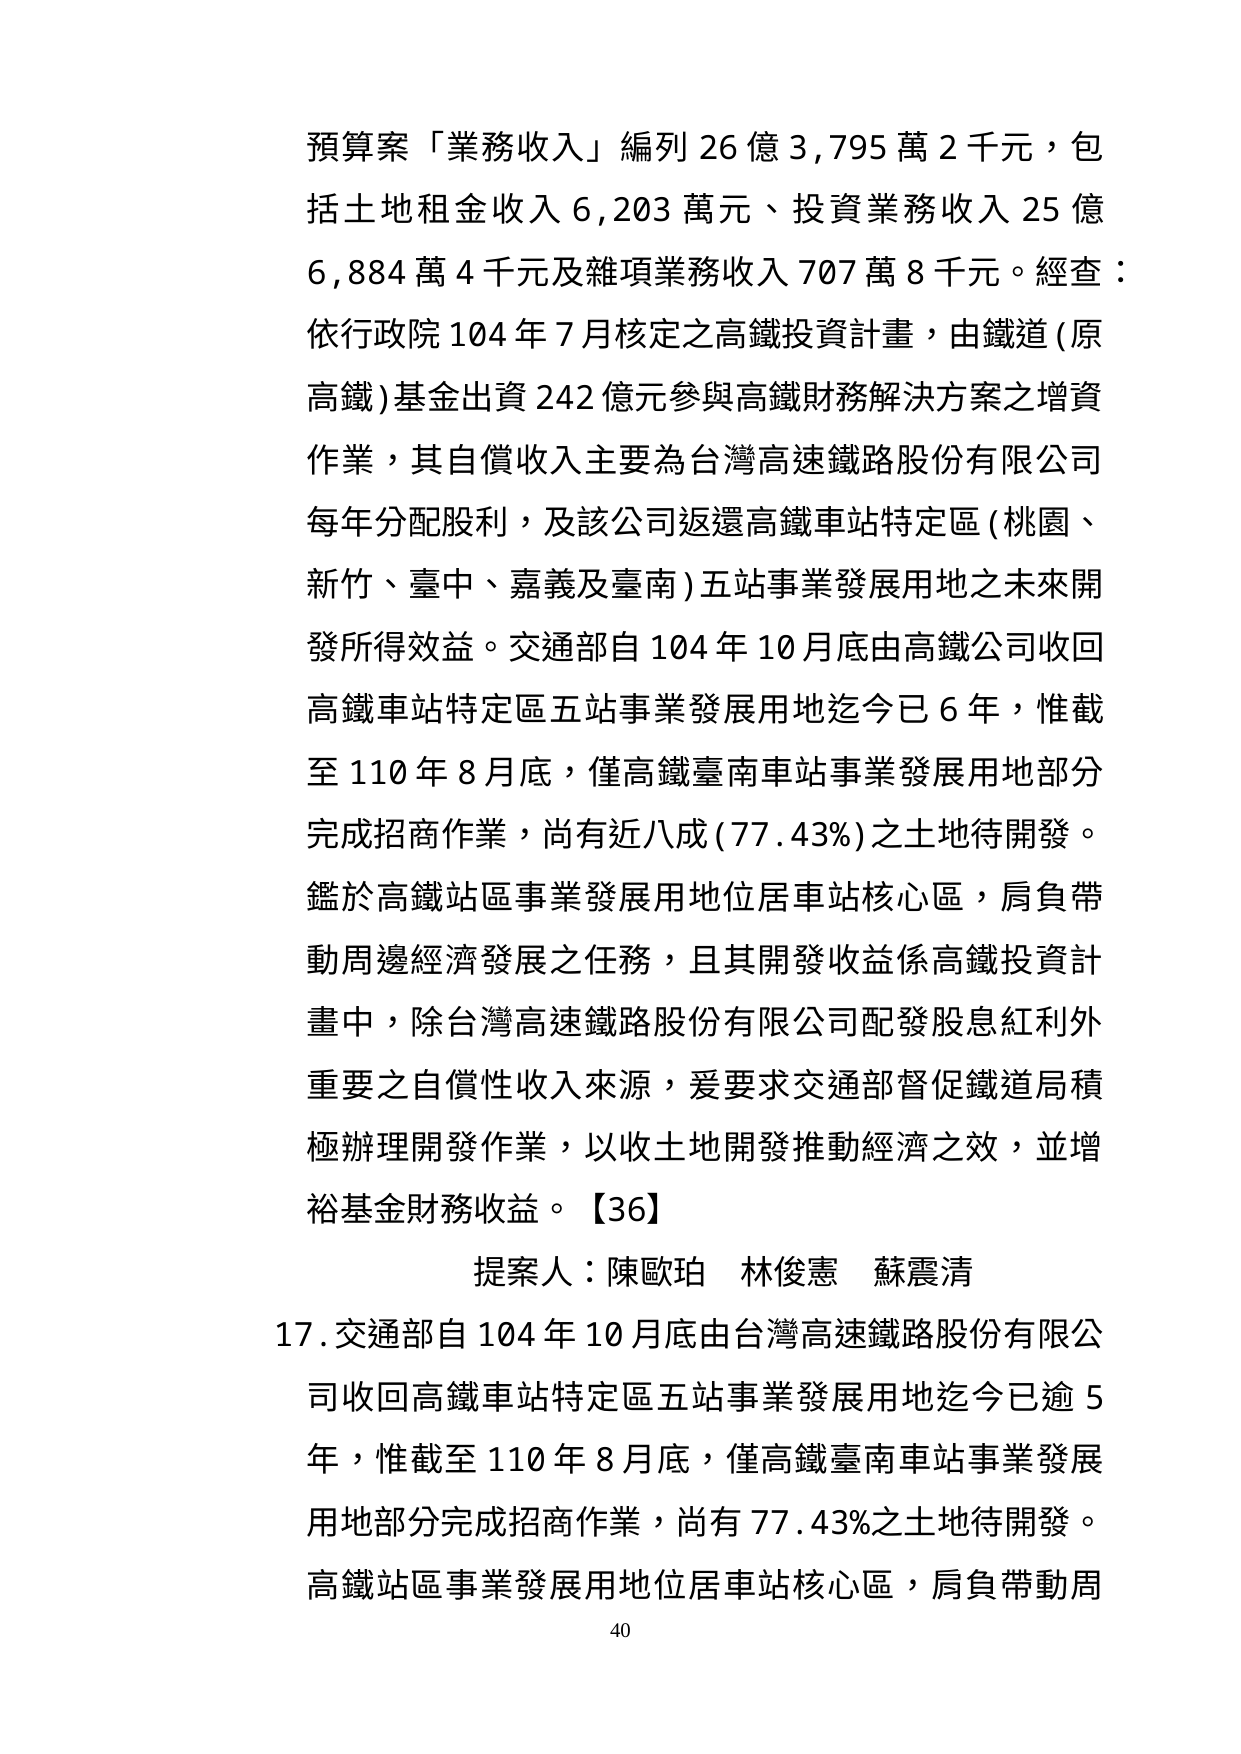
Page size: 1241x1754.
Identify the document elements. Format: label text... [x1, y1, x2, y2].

text 提案人：陳歐珀 林俊憲 蘇震清 [473, 1228, 1117, 1291]
subtitle 16.111年度鐵道發展基金辦理高鐵投資計畫(計畫期間自104年11月起至157年7月止)，本計畫111年度預算案「業務收入」編列26億3,795萬2千元，包括土地租金收入6,203萬元、投資業務收入25億6,884萬4千元及雜項業務收入707萬8千元。經查：依行政院104年7月核定之高鐵投資計畫，由鐵道(原高鐵)基金出資242億元參與高鐵財務解決方案之增資作業，其自償收入主要為台灣高速鐵路股份有限公司每年分配股利，及該公司返還高鐵車站特定區(桃園、新竹、臺中、嘉義及臺南)五站事業發展用地之未來開發所得效益。交通部自104年10月底由高鐵公司收回高鐵車站特定區五站事業發展用地迄今已6年，惟截至110年8月底，僅高鐵臺南車站事業發展用地部分完成招商作業，尚有近八成(77.43%)之土地待開發。鑑於高鐵站區事業發展用地位居車站核心區，肩負帶動周邊經濟發展之任務，且其開發收益係高鐵投資計畫中，除台灣高速鐵路股份有限公司配發股息紅利外，重要之自償性收入來源，爰要求交通部督促鐵道局積極辦理開發作業，以收土地開發推動經濟之效，並增裕基金財務收益。【36】 [273, 103, 1104, 1228]
subtitle 17.交通部自104年10月底由台灣高速鐵路股份有限公司收回高鐵車站特定區五站事業發展用地迄今已逾5年，惟截至110年8月底，僅高鐵臺南車站事業發展用地部分完成招商作業，尚有77.43%之土地待開發。高鐵站區事業發展用地位居車站核心區，肩負帶動周邊經濟發展之任務，且其開發收益係高鐵投資計畫中，除台灣高速鐵路股份有限公司配發股息紅利外，重要之自償性收入來源，惟經查，共計48.11公頃之待開發土地中，截至109年8月尚有78.47%未開發，110年同期該項數據卻仍高達77.43%，待開發土地比例一年僅下降1.04%，執行進度實有大幅改善空間，故建議交通部鐵道局應儘速研擬尚待開發土地之相關用地規劃，並向立法院交通委員會提出具體方案之書面報告，以利後續事業發展用地之活化，促進各區域經濟發展。【37】 [273, 1291, 1104, 1603]
